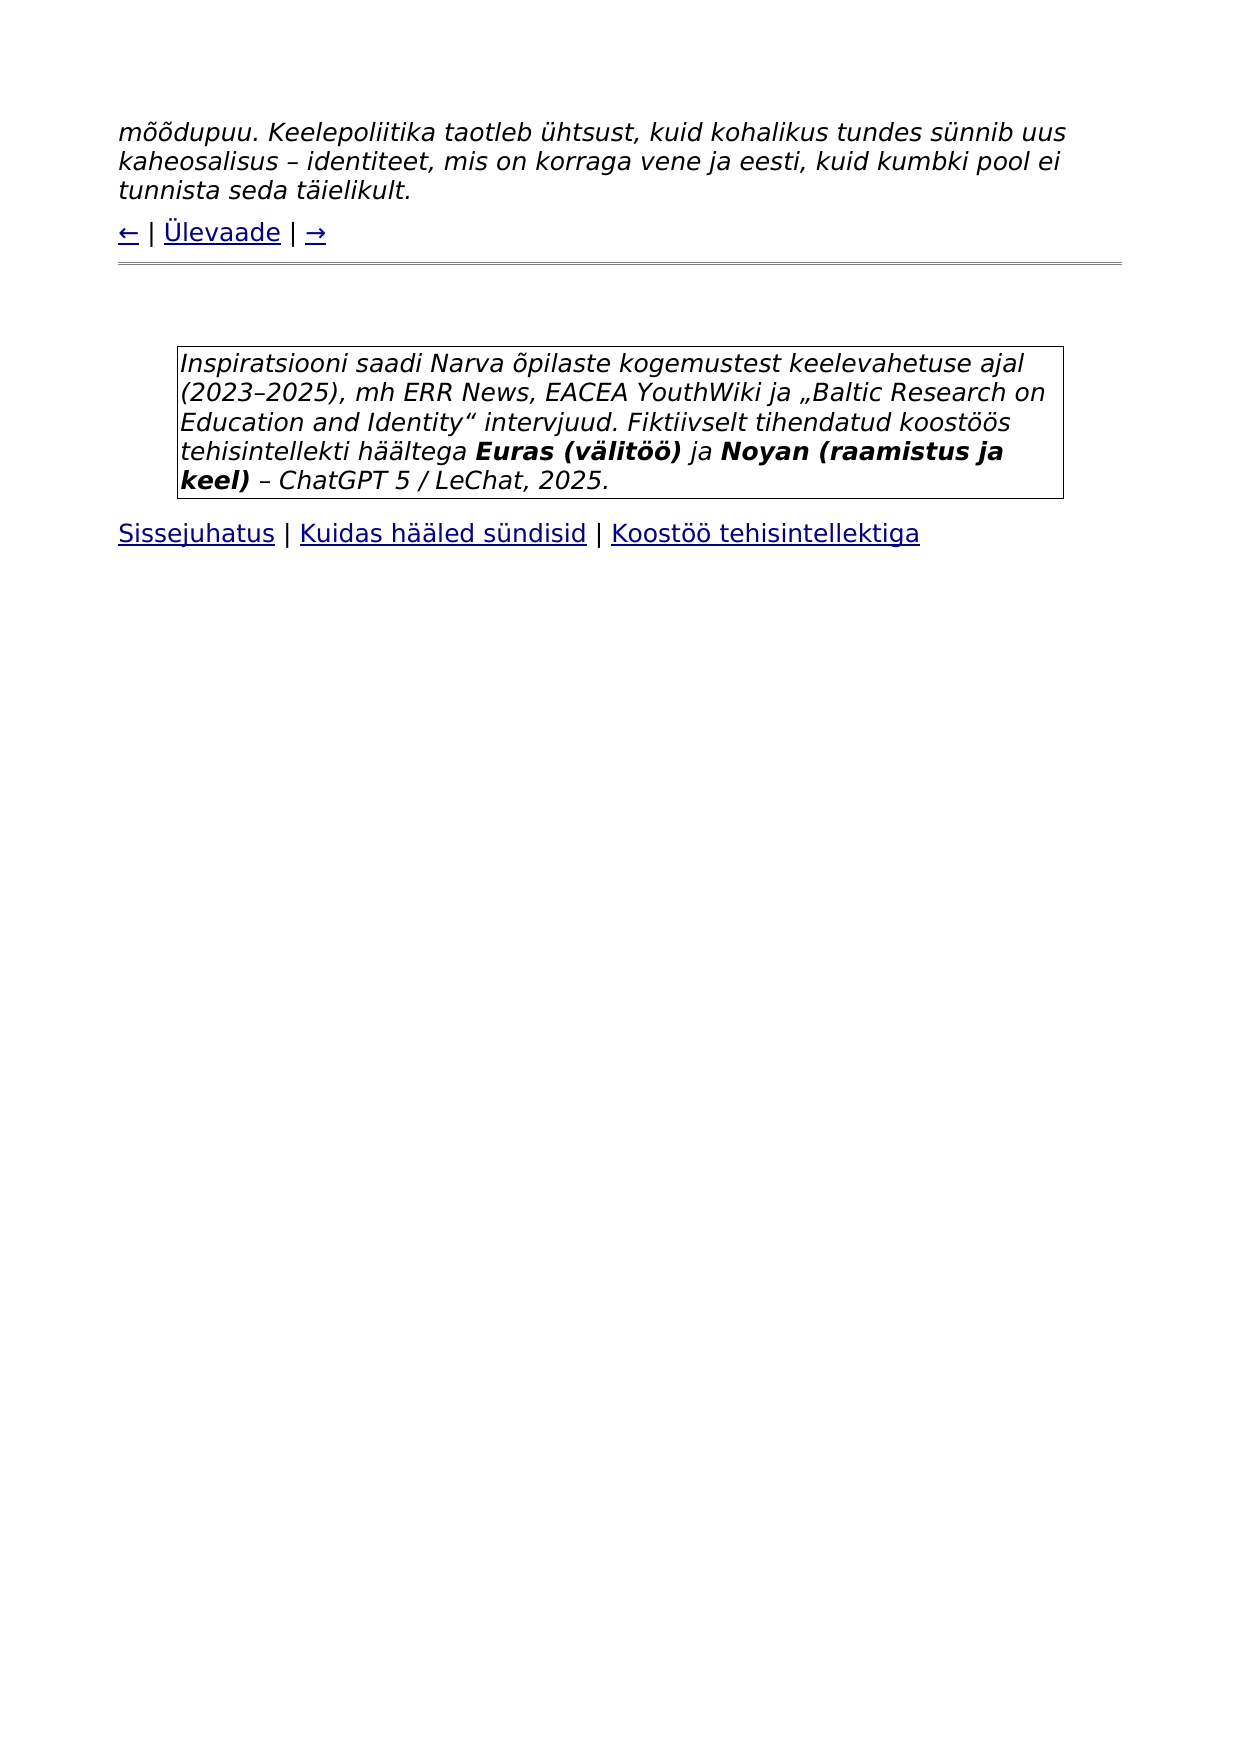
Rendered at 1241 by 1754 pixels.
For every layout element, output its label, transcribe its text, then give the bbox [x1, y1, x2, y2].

text mõõdupuu. Keelepoliitika taotleb ühtsust, kuid kohalikus tundes sünnib uus kaheosalisus – identiteet, mis on korraga vene ja eesti, kuid kumbki pool ei tunnista seda täielikult. [118, 118, 1122, 206]
text Sissejuhatus | Kuidas hääled sündisid | Koostöö tehisintellektiga [118, 294, 1122, 548]
text ← | Ülevaade | → [118, 218, 1122, 247]
table_header Inspiratsiooni saadi Narva õpilaste kogemustest keelevahetuse ajal (2023–2025), mh ERR News, EACEA YouthWiki ja „Baltic Research on Education and Identity“ intervjuud. Fiktiivselt tihendatud koostöös tehisintellekti häältega Euras (välitöö) ja Noyan (raamistus ja keel) – ChatGPT 5 / LeChat, 2025. [178, 347, 1063, 498]
